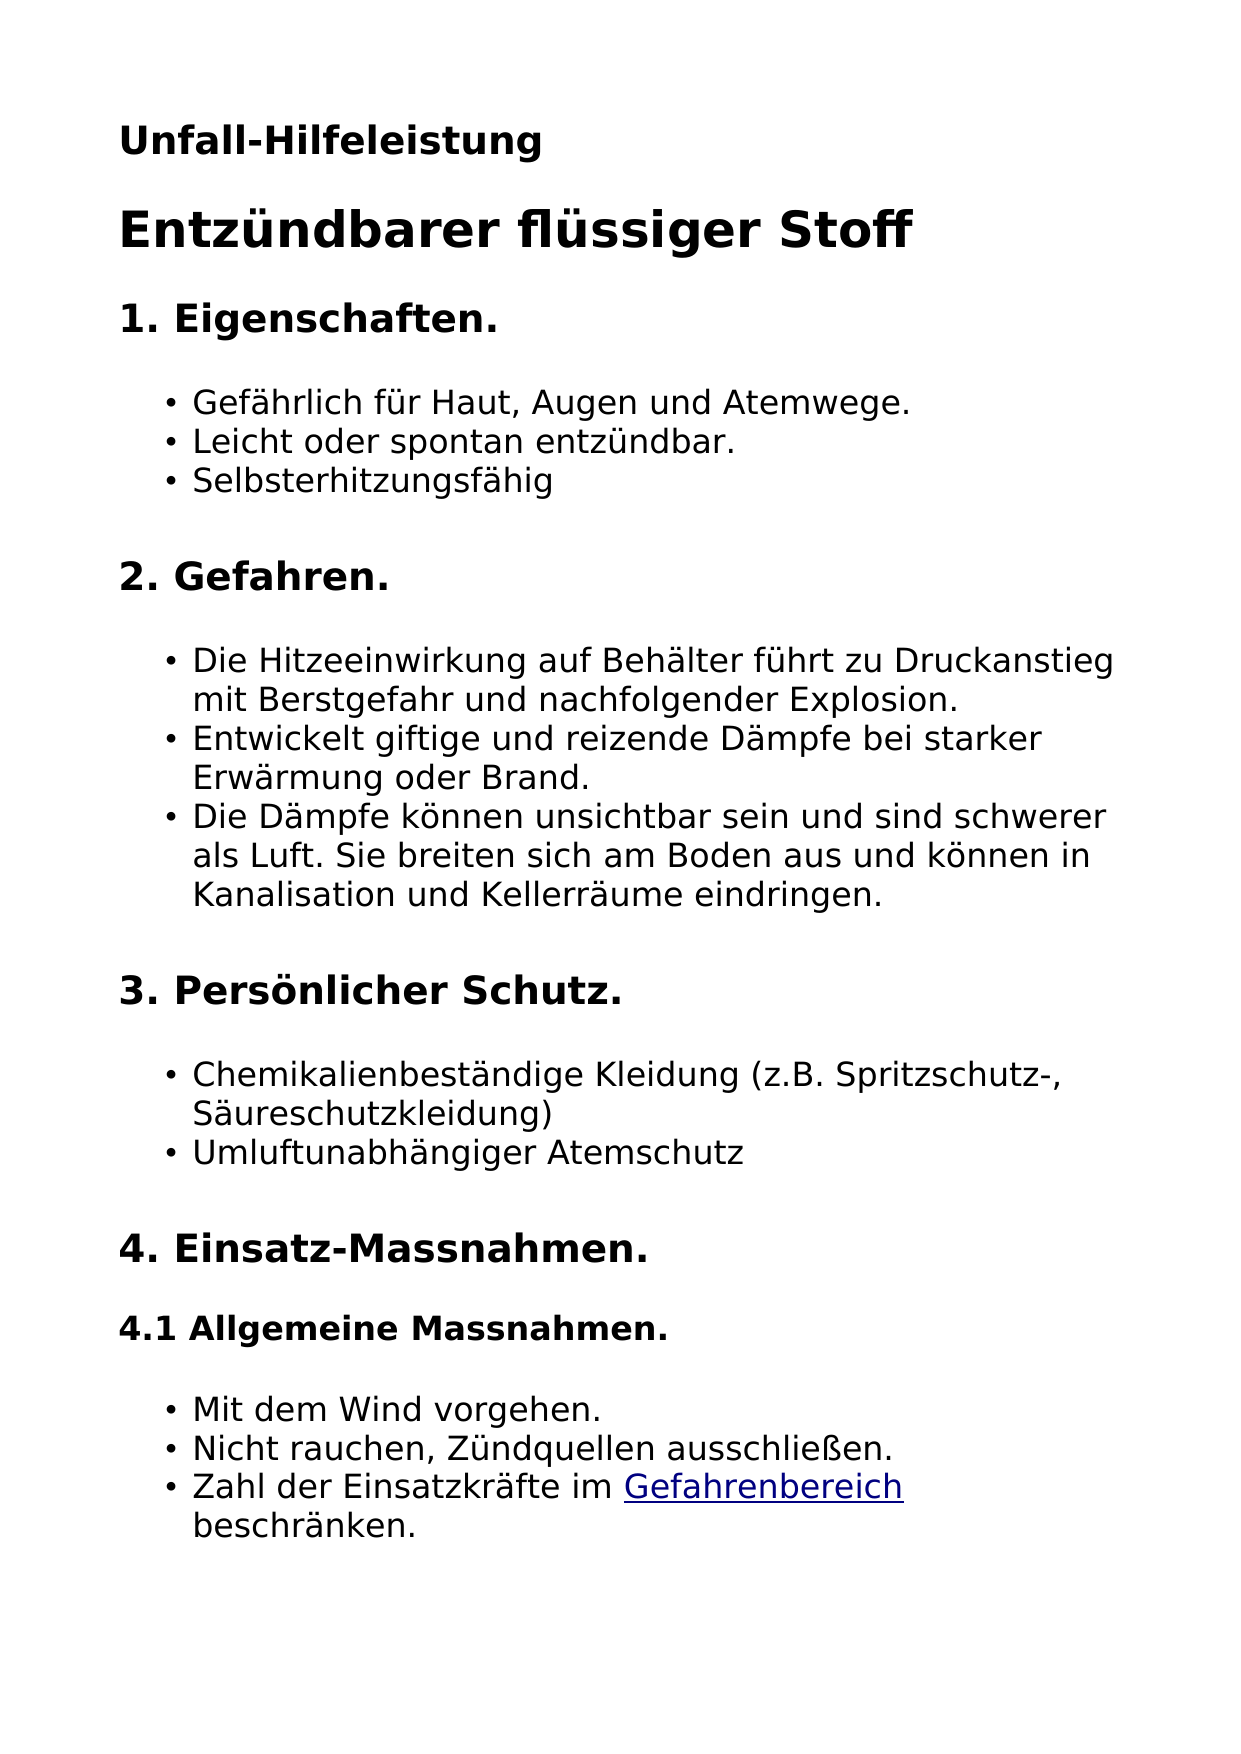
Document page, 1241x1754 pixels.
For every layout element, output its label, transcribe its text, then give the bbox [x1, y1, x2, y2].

list Leicht oder spontan entzündbar. [177, 423, 1122, 461]
list Umluftunabhängiger Atemschutz [177, 1133, 1122, 1172]
list Entwickelt giftige und reizende Dämpfe bei starker Erwärmung oder Brand. [177, 720, 1122, 797]
list Selbsterhitzungsfähig [177, 461, 1122, 500]
subtitle 2. Gefahren. [118, 555, 1122, 600]
subtitle 4.1 Allgemeine Massnahmen. [118, 1309, 1122, 1348]
list Chemikalienbeständige Kleidung (z.B. Spritzschutz-, Säureschutzkleidung) [177, 1056, 1122, 1133]
subtitle 1. Eigenschaften. [118, 297, 1122, 342]
list Zahl der Einsatzkräfte im Gefahrenbereich beschränken. [177, 1468, 1122, 1546]
list Gefährlich für Haut, Augen und Atemwege. [177, 384, 1122, 423]
subtitle 4. Einsatz-Massnahmen. [118, 1227, 1122, 1272]
subtitle Unfall-Hilfeleistung [118, 118, 1122, 163]
list Die Hitzeeinwirkung auf Behälter führt zu Druckanstieg mit Berstgefahr und nachfolgender Explosion. [177, 642, 1122, 720]
subtitle Entzündbarer flüssiger Stoff [118, 201, 1122, 259]
subtitle 3. Persönlicher Schutz. [118, 968, 1122, 1014]
list Mit dem Wind vorgehen. [177, 1390, 1122, 1429]
list Nicht rauchen, Zündquellen ausschließen. [177, 1429, 1122, 1468]
list Die Dämpfe können unsichtbar sein und sind schwerer als Luft. Sie breiten sich am Boden aus und können in Kanalisation und Kellerräume eindringen. [177, 797, 1122, 914]
